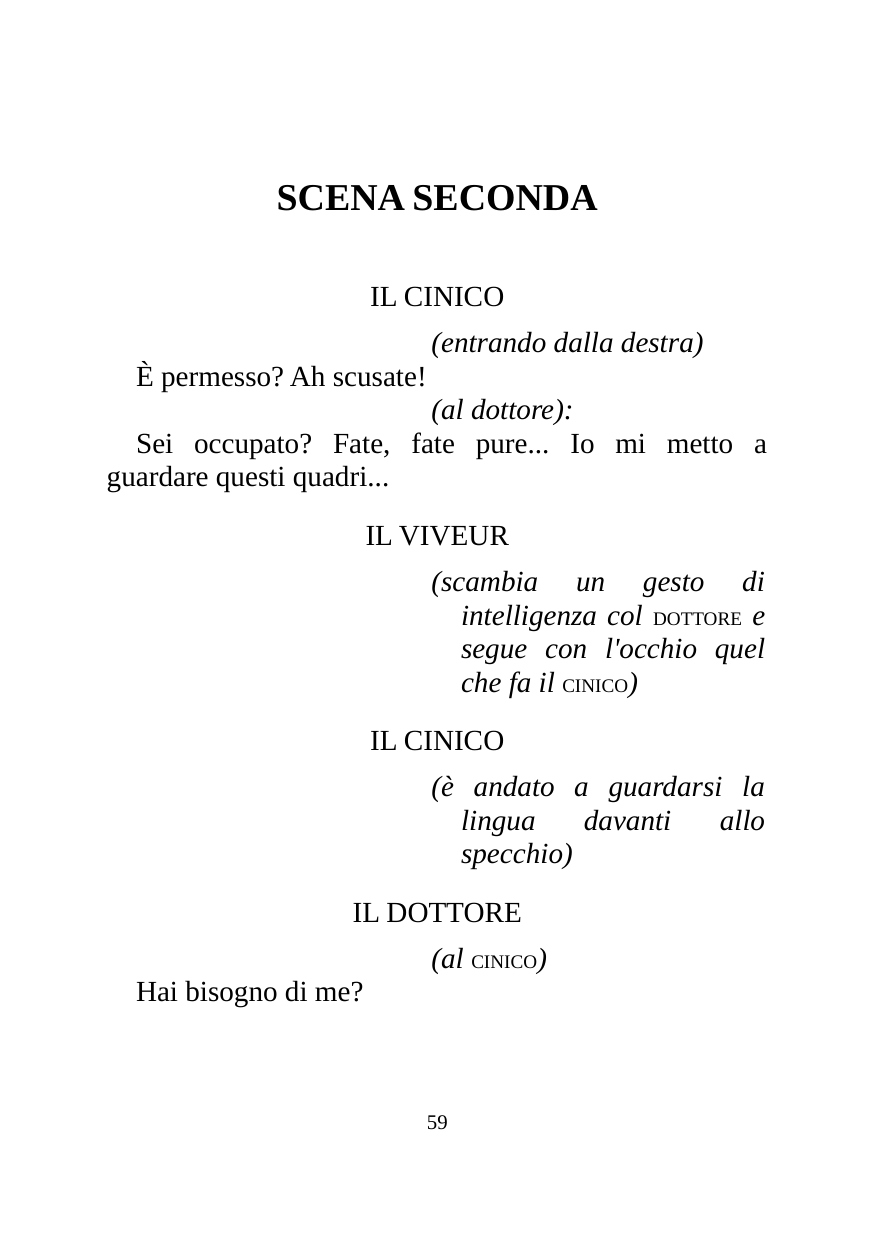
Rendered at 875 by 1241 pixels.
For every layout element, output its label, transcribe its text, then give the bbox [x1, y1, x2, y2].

text È permesso? Ah scusate! [106, 359, 768, 392]
text IL CINICO [106, 723, 768, 757]
text IL VIVEUR [106, 518, 768, 552]
text Hai bisogno di me? [106, 974, 768, 1008]
text Sei occupato? Fate, fate pure... Io mi metto a guardare questi quadri... [106, 426, 768, 493]
text IL DOTTORE [106, 895, 768, 928]
text (al cinico) [431, 941, 768, 974]
text (scambia un gesto di intelligenza col dottore e segue con l'occhio quel che fa il cinico) [431, 564, 768, 698]
subtitle SCENA SECONDA [106, 175, 768, 219]
text (al dottore): [431, 392, 768, 426]
text IL CINICO [106, 279, 768, 313]
text (è andato a guardarsi la lingua davanti allo specchio) [431, 769, 768, 870]
text (entrando dalla destra) [431, 325, 768, 359]
